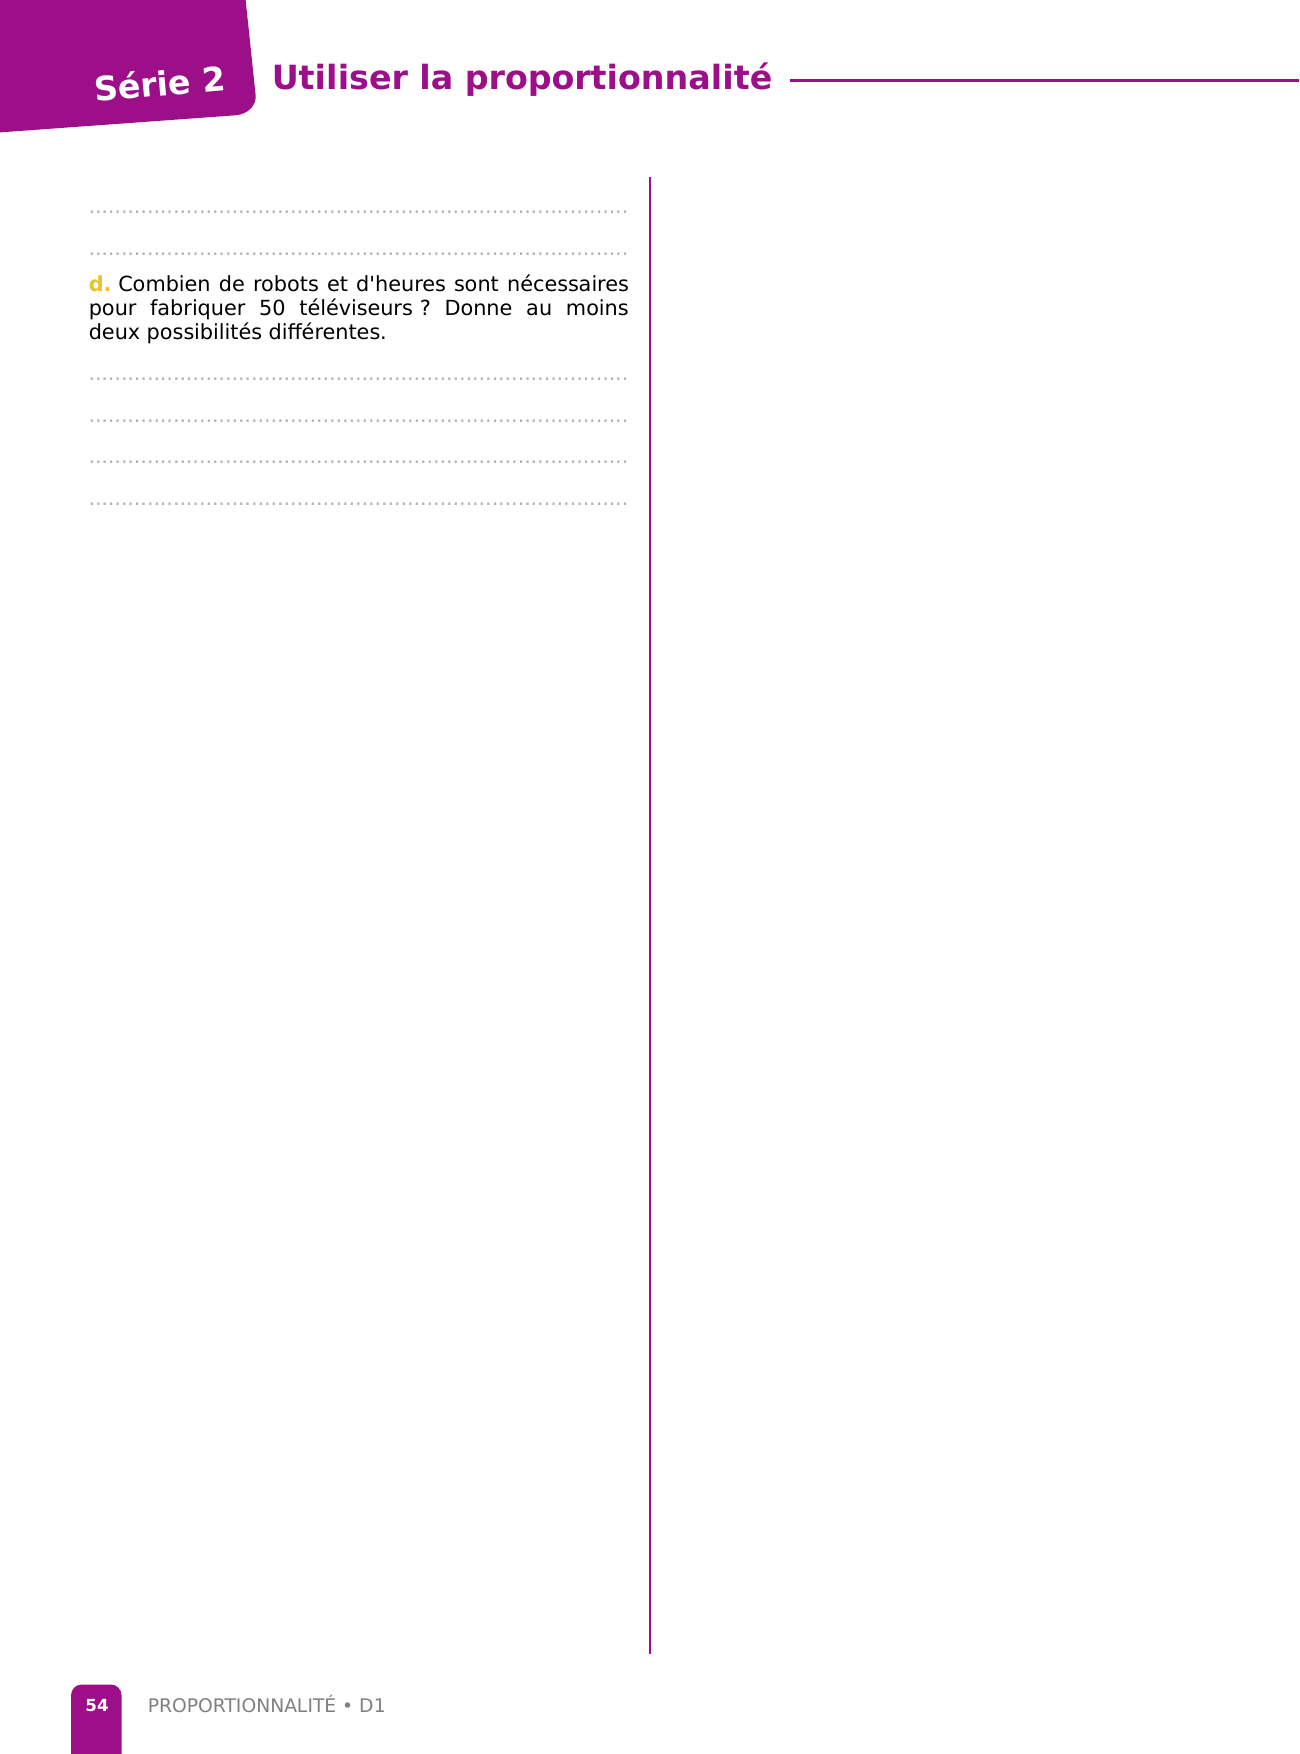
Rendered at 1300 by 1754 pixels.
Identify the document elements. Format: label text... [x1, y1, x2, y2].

list Combien de robots et d'heures sont nécessaires pour fabriquer 50 téléviseurs ? Donne au moins deux possibilités différentes. [88, 272, 629, 344]
